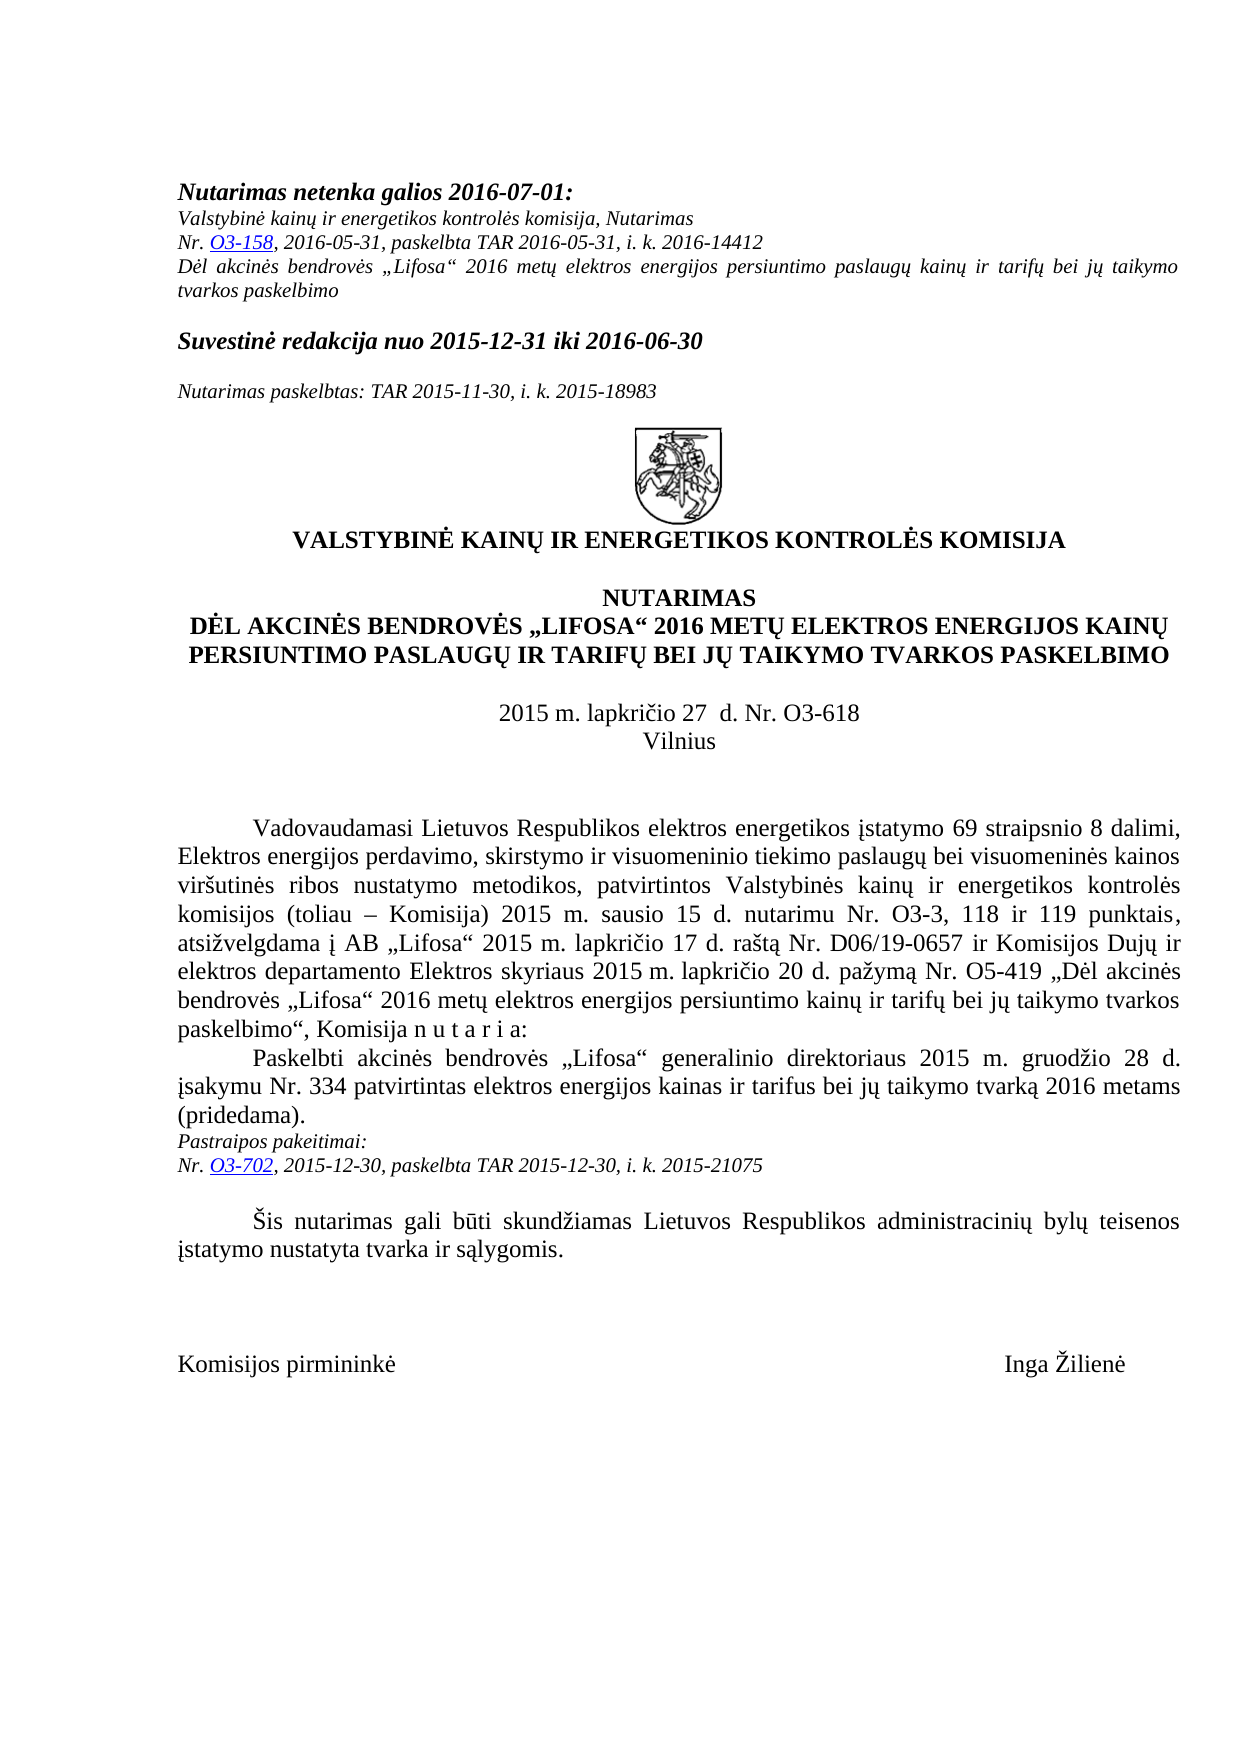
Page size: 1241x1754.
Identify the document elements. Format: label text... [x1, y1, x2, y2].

text Komisijos pirmininkė Inga Žilienė [177, 1349, 1181, 1378]
text Suvestinė redakcija nuo 2015-12-31 iki 2016-06-30 [177, 326, 1181, 355]
text Vilnius [177, 726, 1181, 755]
text DĖL akcinės bendrovės „lifosa“ 2016 metų elektros energijos kainų persiuntimo paslaugų ir tarifų bei jų taikymo tvarkos paskelbimo [177, 611, 1181, 669]
text 2015 m. lapkričio 27 d. Nr. O3-618 [177, 698, 1181, 726]
text NUTARIMAS [177, 583, 1181, 611]
text vALSTYBINĖ KAINŲ IR ENERGETIKOS KONTROLĖS KOMISIJA [177, 525, 1181, 554]
text Dėl akcinės bendrovės „Lifosa“ 2016 metų elektros energijos persiuntimo paslaugų kainų ir tarifų bei jų taikymo tvarkos paskelbimo [177, 254, 1181, 302]
text Nr. O3-702, 2015-12-30, paskelbta TAR 2015-12-30, i. k. 2015-21075 [177, 1153, 1181, 1177]
text Nr. O3-158, 2016-05-31, paskelbta TAR 2016-05-31, i. k. 2016-14412 [177, 230, 1181, 254]
text Nutarimas netenka galios 2016-07-01: [177, 177, 1181, 206]
text Šis nutarimas gali būti skundžiamas Lietuvos Respublikos administracinių bylų teisenos įstatymo nustatyta tvarka ir sąlygomis. [177, 1206, 1181, 1263]
text Pastraipos pakeitimai: [177, 1129, 1181, 1153]
text Valstybinė kainų ir energetikos kontrolės komisija, Nutarimas [177, 206, 1181, 230]
text Paskelbti akcinės bendrovės „Lifosa“ generalinio direktoriaus 2015 m. gruodžio 28 d. įsakymu Nr. 334 patvirtintas elektros energijos kainas ir tarifus bei jų taikymo tvarką 2016 metams (pridedama). [177, 1043, 1181, 1129]
text Vadovaudamasi Lietuvos Respublikos elektros energetikos įstatymo 69 straipsnio 8 dalimi, Elektros energijos perdavimo, skirstymo ir visuomeninio tiekimo paslaugų bei visuomeninės kainos viršutinės ribos nustatymo metodikos, patvirtintos Valstybinės kainų ir energetikos kontrolės komisijos (toliau – Komisija) 2015 m. sausio 15 d. nutarimu Nr. O3-3, 118 ir 119 punktais, atsižvelgdama į AB „Lifosa“ 2015 m. lapkričio 17 d. raštą Nr. D06/19-0657 ir Komisijos Dujų ir elektros departamento Elektros skyriaus 2015 m. lapkričio 20 d. pažymą Nr. O5-419 „Dėl akcinės bendrovės „Lifosa“ 2016 metų elektros energijos persiuntimo kainų ir tarifų bei jų taikymo tvarkos paskelbimo“, Komisija n u t a r i a: [177, 813, 1181, 1043]
text Nutarimas paskelbtas: TAR 2015-11-30, i. k. 2015-18983 [177, 379, 1181, 403]
